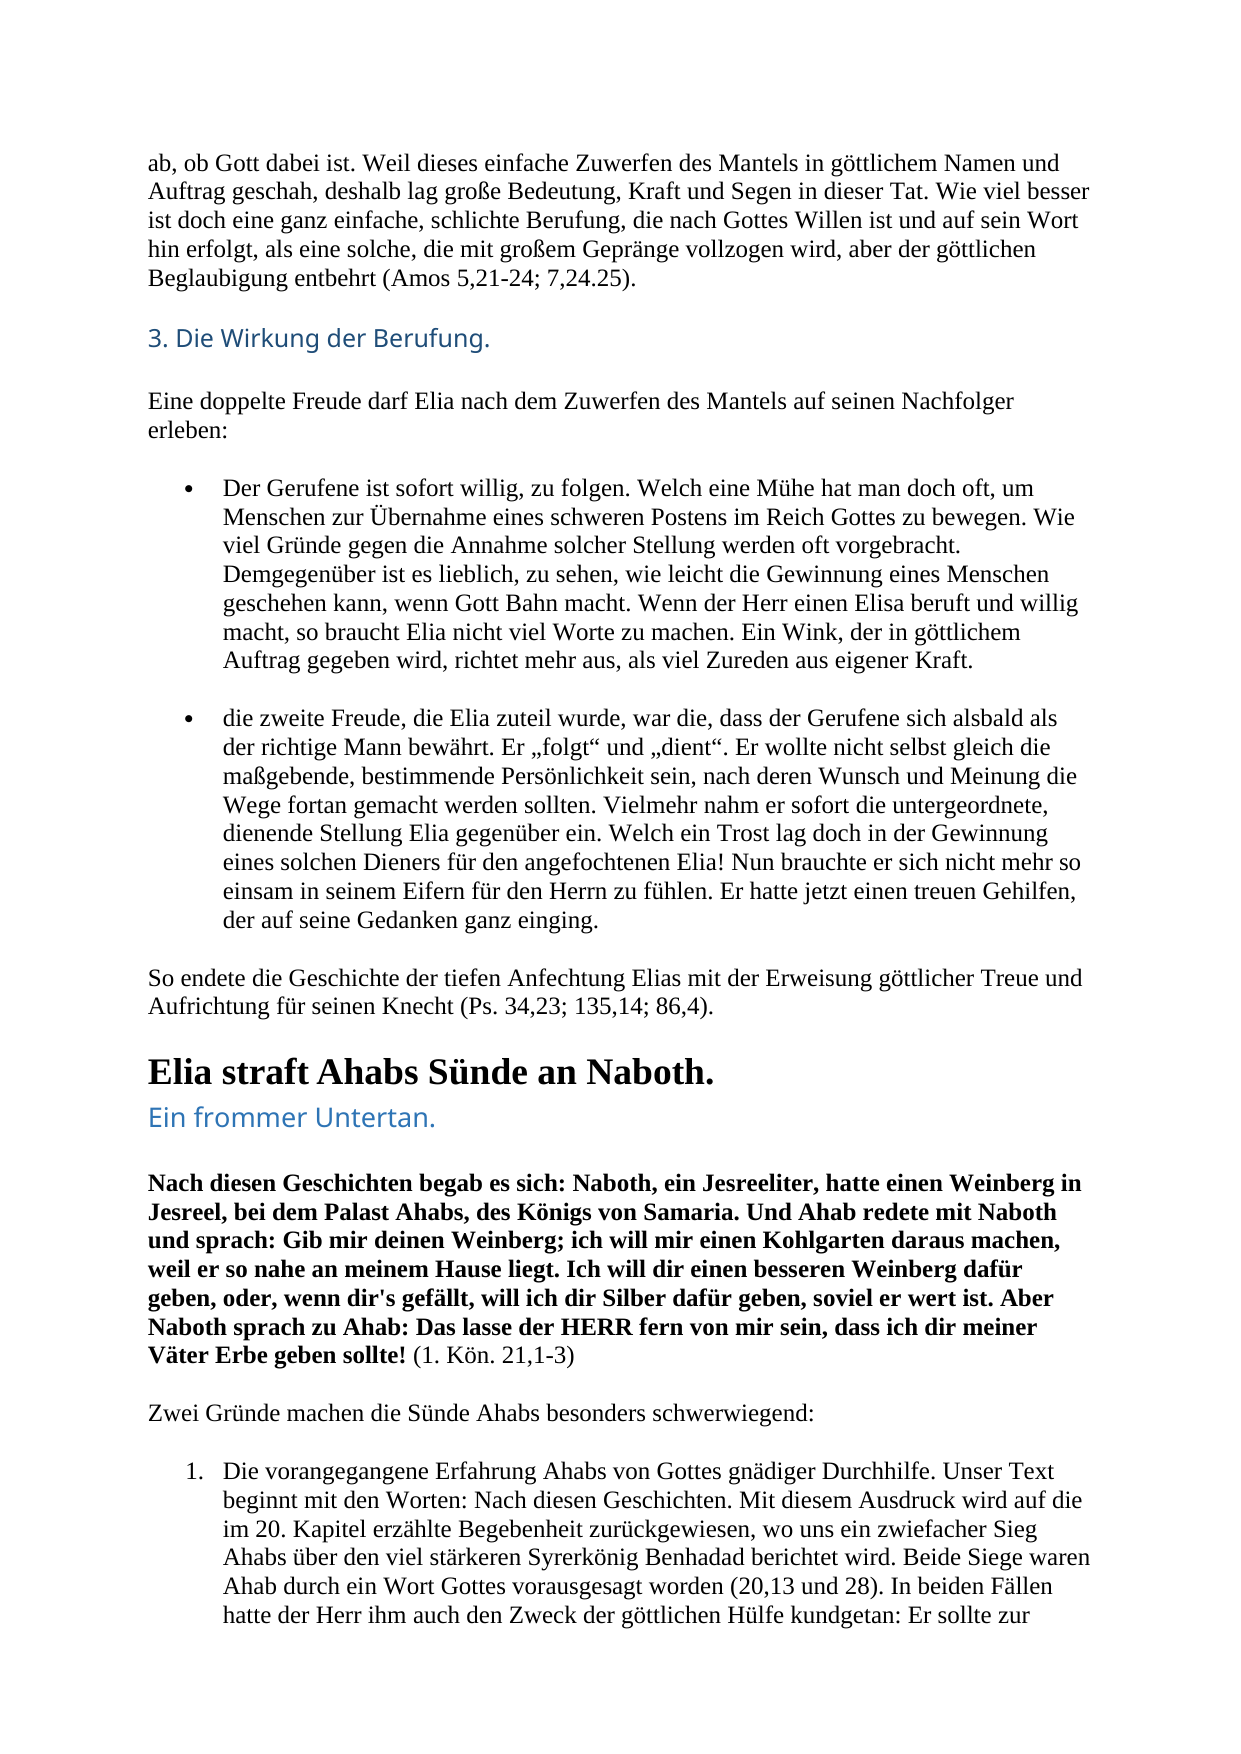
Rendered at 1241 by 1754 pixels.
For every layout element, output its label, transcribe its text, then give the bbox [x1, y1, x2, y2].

list Der Gerufene ist sofort willig, zu folgen. Welch eine Mühe hat man doch oft, um Menschen zur Übernahme eines schweren Postens im Reich Gottes zu bewegen. Wie viel Gründe gegen die Annahme solcher Stellung werden oft vorgebracht. Demgegenüber ist es lieblich, zu sehen, wie leicht die Gewinnung eines Menschen geschehen kann, wenn Gott Bahn macht. Wenn der Herr einen Elisa beruft und willig macht, so braucht Elia nicht viel Worte zu machen. Ein Wink, der in göttlichem Auftrag gegeben wird, richtet mehr aus, als viel Zureden aus eigener Kraft. [185, 473, 1093, 674]
subtitle 3. Die Wirkung der Berufung. [148, 321, 1093, 354]
text Zwei Gründe machen die Sünde Ahabs besonders schwerwiegend: [148, 1398, 1093, 1427]
list die zweite Freude, die Elia zuteil wurde, war die, dass der Gerufene sich alsbald als der richtige Mann bewährt. Er „folgt“ und „dient“. Er wollte nicht selbst gleich die maßgebende, bestimmende Persönlichkeit sein, nach deren Wunsch und Meinung die Wege fortan gemacht werden sollten. Vielmehr nahm er sofort die untergeordnete, dienende Stellung Elia gegenüber ein. Welch ein Trost lag doch in der Gewinnung eines solchen Dieners für den angefochtenen Elia! Nun brauchte er sich nicht mehr so einsam in seinem Eifern für den Herrn zu fühlen. Er hatte jetzt einen treuen Gehilfen, der auf seine Gedanken ganz einging. [185, 703, 1093, 933]
text So endete die Geschichte der tiefen Anfechtung Elias mit der Erweisung göttlicher Treue und Aufrichtung für seinen Knecht (Ps. 34,23; 135,14; 86,4). [148, 963, 1093, 1020]
subtitle Ein frommer Untertan. [148, 1099, 1093, 1136]
text ab, ob Gott dabei ist. Weil dieses einfache Zuwerfen des Mantels in göttlichem Namen und Auftrag geschah, deshalb lag große Bedeutung, Kraft und Segen in dieser Tat. Wie viel besser ist doch eine ganz einfache, schlichte Berufung, die nach Gottes Willen ist und auf sein Wort hin erfolgt, als eine solche, die mit großem Gepränge vollzogen wird, aber der göttlichen Beglaubigung entbehrt (Amos 5,21-24; 7,24.25). [148, 148, 1093, 291]
text Nach diesen Geschichten begab es sich: Naboth, ein Jesreeliter, hatte einen Weinberg in Jesreel, bei dem Palast Ahabs, des Königs von Samaria. Und Ahab redete mit Naboth und sprach: Gib mir deinen Weinberg; ich will mir einen Kohlgarten daraus machen, weil er so nahe an meinem Hause liegt. Ich will dir einen besseren Weinberg dafür geben, oder, wenn dir's gefällt, will ich dir Silber dafür geben, soviel er wert ist. Aber Naboth sprach zu Ahab: Das lasse der HERR fern von mir sein, dass ich dir meiner Väter Erbe geben sollte! (1. Kön. 21,1-3) [148, 1168, 1093, 1369]
text Eine doppelte Freude darf Elia nach dem Zuwerfen des Mantels auf seinen Nachfolger erleben: [148, 386, 1093, 444]
subtitle Elia straft Ahabs Sünde an Naboth. [148, 1049, 1093, 1092]
list Die vorangegangene Erfahrung Ahabs von Gottes gnädiger Durchhilfe. Unser Text beginnt mit den Worten: Nach diesen Geschichten. Mit diesem Ausdruck wird auf die im 20. Kapitel erzählte Begebenheit zurückgewiesen, wo uns ein zwiefacher Sieg Ahabs über den viel stärkeren Syrerkönig Benhadad berichtet wird. Beide Siege waren Ahab durch ein Wort Gottes vorausgesagt worden (20,13 und 28). In beiden Fällen hatte der Herr ihm auch den Zweck der göttlichen Hülfe kundgetan: Er sollte zur [185, 1456, 1093, 1629]
